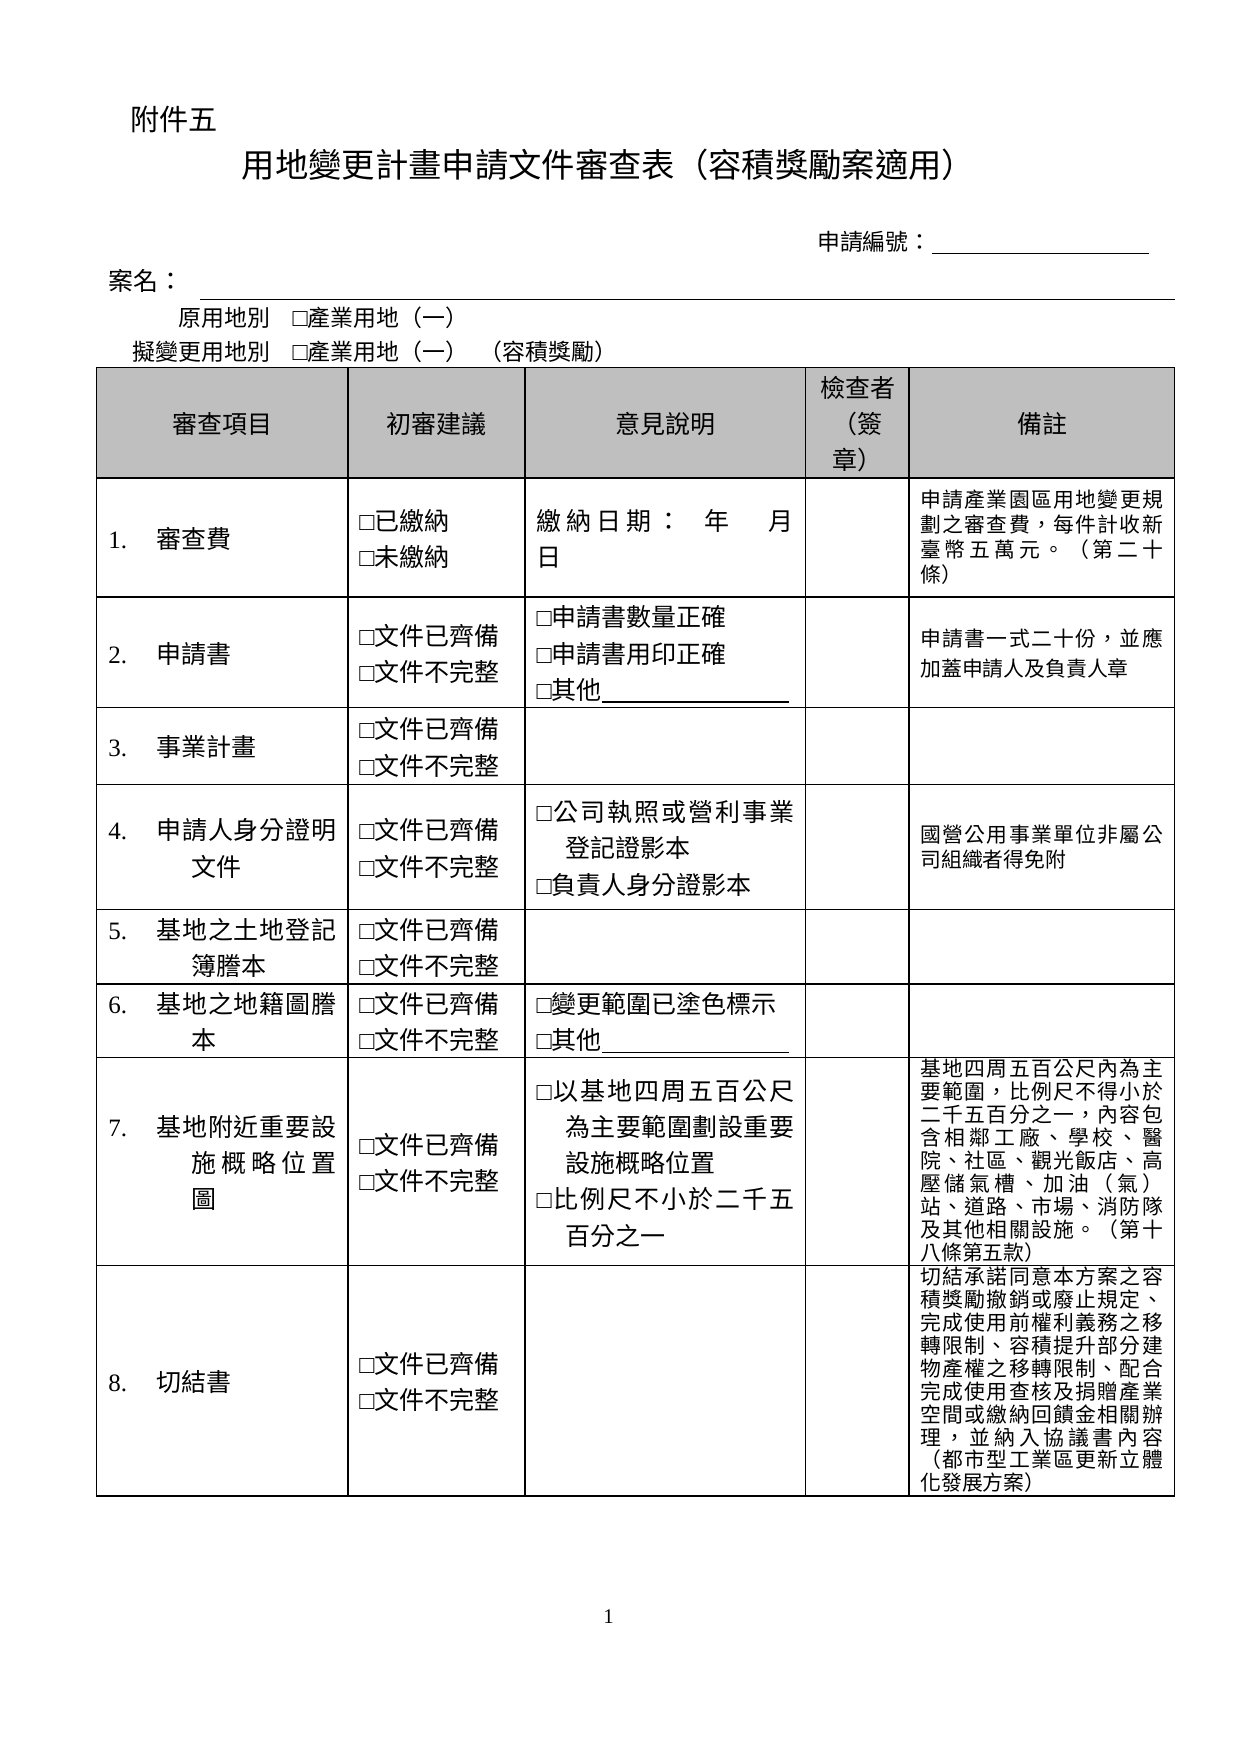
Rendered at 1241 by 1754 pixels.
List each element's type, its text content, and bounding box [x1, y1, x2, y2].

table_cell [910, 708, 1174, 784]
table_cell 檢查者 （簽章） [806, 368, 908, 477]
table_cell [526, 708, 805, 784]
table_cell [910, 985, 1174, 1057]
table_cell [806, 985, 908, 1057]
table_cell □產業用地（一） （容積獎勵） [281, 334, 1175, 367]
table_cell 基地附近重要設施概略位置圖 [97, 1058, 347, 1265]
table_header [97, 221, 806, 260]
table_cell [806, 479, 908, 596]
table_cell 原用地別 [97, 299, 281, 333]
table_cell [526, 1266, 805, 1495]
table_cell □文件已齊備 □文件不完整 [349, 785, 524, 909]
table_cell 案名： [97, 260, 200, 299]
table_cell [806, 1058, 908, 1265]
table_cell [200, 260, 1175, 299]
table_cell 事業計畫 [97, 708, 347, 784]
table_cell □文件已齊備 □文件不完整 [349, 708, 524, 784]
table_cell 基地之土地登記簿謄本 [97, 910, 347, 983]
table_cell □已繳納 □未繳納 [349, 479, 524, 596]
table_cell 申請人身分證明文件 [97, 785, 347, 909]
table_cell [526, 910, 805, 983]
table_cell [806, 708, 908, 784]
text 用地變更計畫申請文件審查表（容積獎勵案適用） [130, 138, 1087, 187]
table_cell □公司執照或營利事業登記證影本 □負責人身分證影本 [526, 785, 805, 909]
table_header 申請編號： [806, 221, 1175, 260]
table_cell □產業用地（一） [281, 300, 1175, 333]
table_cell 切結承諾同意本方案之容積獎勵撤銷或廢止規定、完成使用前權利義務之移轉限制、容積提升部分建物產權之移轉限制、配合完成使用查核及捐贈產業空間或繳納回饋金相關辦理，並納入協議書內容（都市型工業區更新立體化發展方案） [910, 1266, 1174, 1495]
table_cell □變更範圍已塗色標示 □其他 [526, 985, 805, 1057]
table_cell □文件已齊備 □文件不完整 [349, 910, 524, 983]
table_cell □文件已齊備 □文件不完整 [349, 985, 524, 1057]
table_cell 繳納日期： 年 月 日 [526, 479, 805, 596]
table_cell □文件已齊備 □文件不完整 [349, 1266, 524, 1495]
table_cell □以基地四周五百公尺為主要範圍劃設重要設施概略位置 □比例尺不小於二千五百分之一 [526, 1058, 805, 1265]
table_cell [910, 910, 1174, 983]
text 附件五 [130, 96, 1087, 138]
table_cell 申請書一式二十份，並應加蓋申請人及負責人章 [910, 598, 1174, 707]
table_cell 切結書 [97, 1266, 347, 1495]
table_cell [806, 1266, 908, 1495]
table_cell □文件已齊備 □文件不完整 [349, 1058, 524, 1265]
table_cell [806, 785, 908, 909]
table_cell 申請書 [97, 598, 347, 707]
table_cell 審查項目 [97, 368, 347, 477]
table_cell □申請書數量正確 □申請書用印正確 □其他 [526, 598, 805, 707]
table_cell 初審建議 [349, 368, 524, 477]
table_cell 意見說明 [526, 368, 805, 477]
table_cell [806, 598, 908, 707]
table_cell 申請產業園區用地變更規劃之審查費，每件計收新臺幣五萬元。（第二十條） [910, 479, 1174, 596]
table_cell 基地之地籍圖謄本 [97, 985, 347, 1057]
table_cell 國營公用事業單位非屬公司組織者得免附 [910, 785, 1174, 909]
table_cell 審查費 [97, 479, 347, 596]
table_cell 備註 [910, 368, 1174, 477]
table_cell [806, 910, 908, 983]
table_cell 基地四周五百公尺內為主要範圍，比例尺不得小於二千五百分之一，內容包含相鄰工廠、學校、醫院、社區、觀光飯店、高壓儲氣槽、加油（氣）站、道路、市場、消防隊及其他相關設施。（第十八條第五款） [910, 1058, 1174, 1265]
table_cell 擬變更用地別 [97, 334, 281, 367]
table_cell □文件已齊備 □文件不完整 [349, 598, 524, 707]
